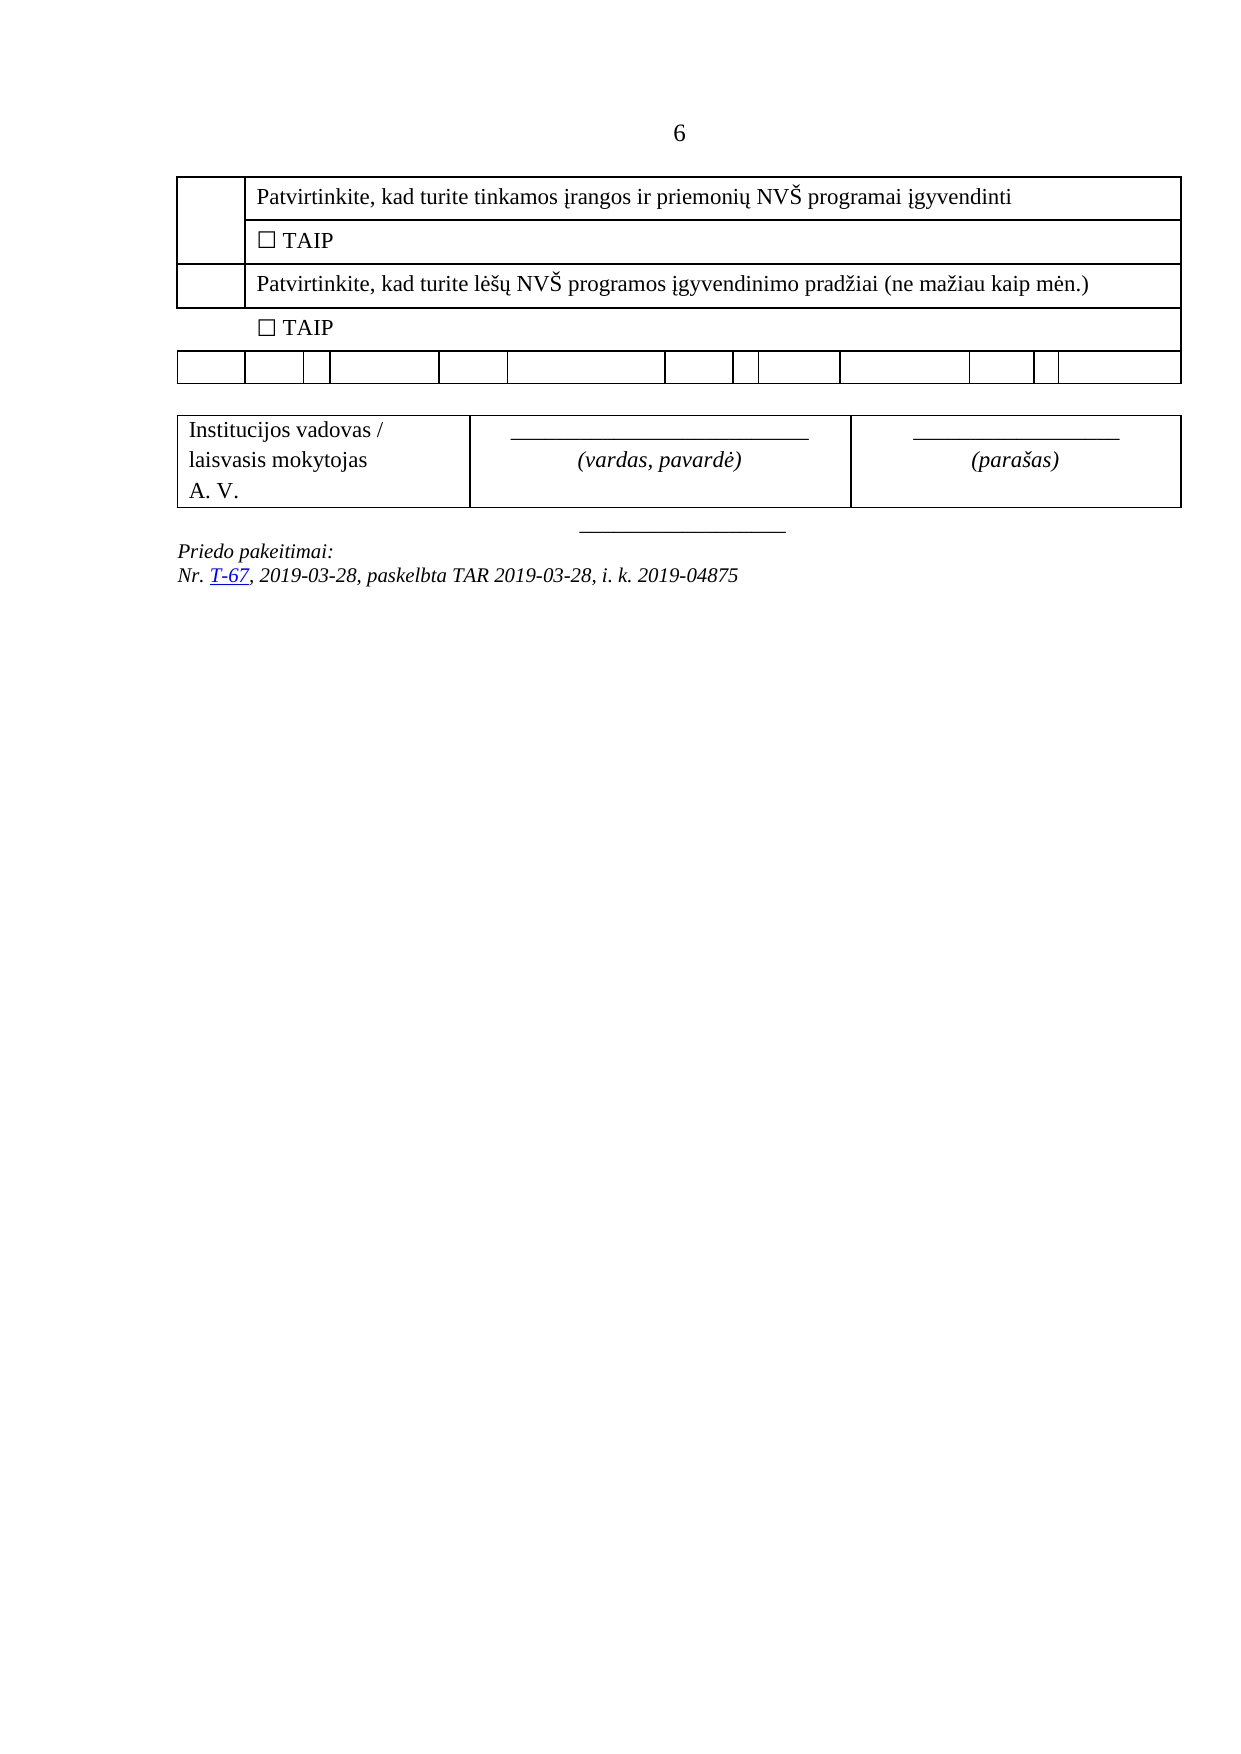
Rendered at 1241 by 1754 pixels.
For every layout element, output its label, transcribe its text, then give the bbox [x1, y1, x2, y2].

table_cell ☐ TAIP [246, 221, 1180, 263]
table_cell [759, 352, 839, 382]
table_cell [841, 352, 969, 382]
table_cell [1035, 352, 1058, 382]
table_cell [1059, 352, 1180, 382]
table_cell [440, 352, 507, 382]
table_cell [178, 265, 244, 307]
table_cell [246, 352, 303, 382]
table_cell Patvirtinkite, kad turite lėšų NVŠ programos įgyvendinimo pradžiai (ne mažiau kaip mėn.) [246, 265, 1180, 307]
table_cell [304, 352, 329, 382]
table_header __________________ (parašas) [852, 416, 1180, 507]
text Nr. T-67, 2019-03-28, paskelbta TAR 2019-03-28, i. k. 2019-04875 [177, 563, 1181, 587]
table_cell ☐ TAIP [245, 309, 1180, 350]
table_cell Patvirtinkite, kad turite tinkamos įrangos ir priemonių NVŠ programai įgyvendinti [246, 178, 1180, 219]
table_cell [178, 178, 244, 263]
table_header Institucijos vadovas / laisvasis mokytojas A. V. [178, 416, 469, 507]
text Priedo pakeitimai: [177, 539, 1181, 563]
table_cell [331, 352, 438, 382]
table_cell [508, 352, 664, 382]
table_header __________________________ (vardas, pavardė) [471, 416, 850, 507]
table_cell [178, 352, 244, 382]
table_cell [970, 352, 1033, 382]
table_cell [734, 352, 758, 382]
table_cell [666, 352, 732, 382]
text __________________ [177, 509, 1181, 535]
